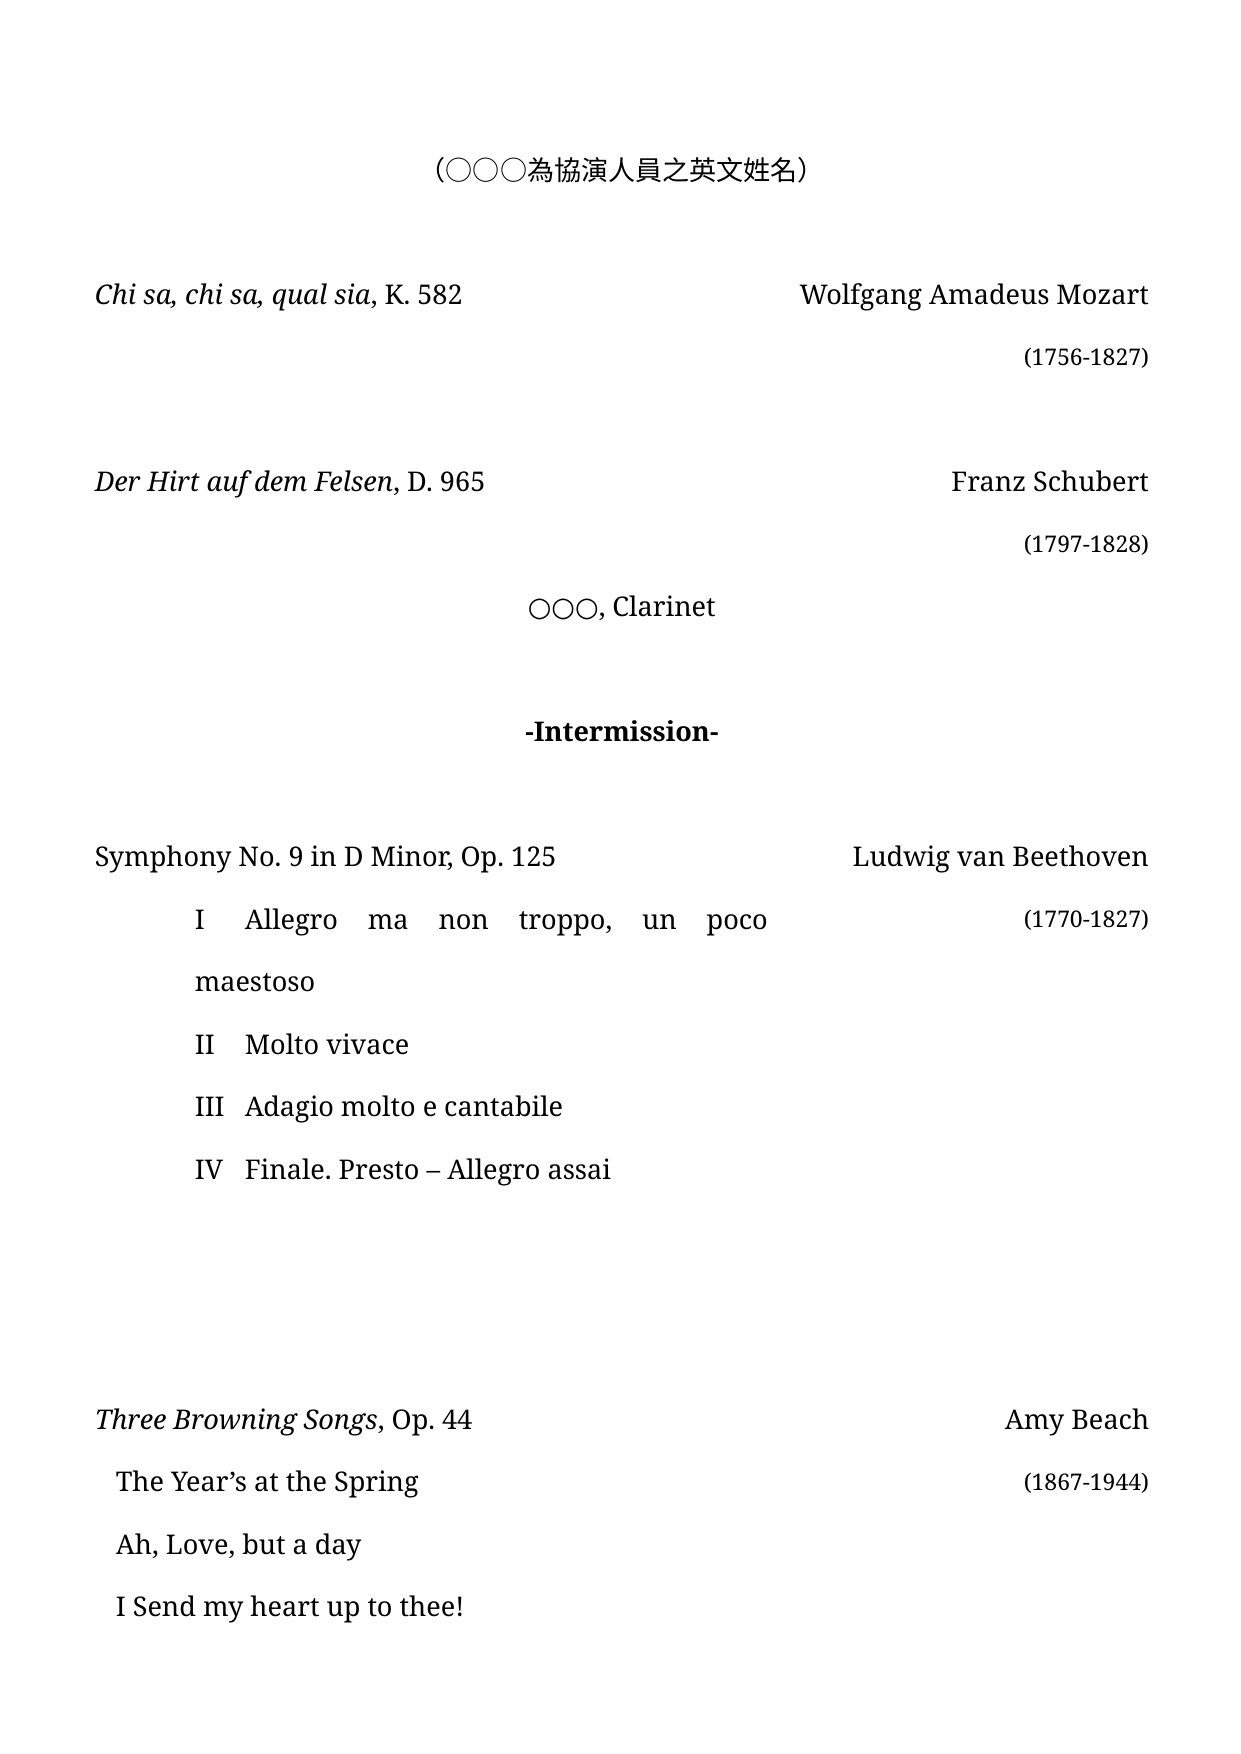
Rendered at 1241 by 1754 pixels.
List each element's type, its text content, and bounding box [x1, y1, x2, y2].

table_cell Symphony No. 9 in D Minor, Op. 125 Allegro ma non troppo, un poco maestoso Molto vivace Adagio molto e cantabile Finale. Presto – Allegro assai [92, 815, 771, 1189]
table_cell Three Browning Songs, Op. 44 The Year’s at the Spring Ah, Love, but a day I Send my heart up to thee! [92, 1377, 771, 1627]
table_cell Der Hirt auf dem Felsen, D. 965 [92, 440, 771, 564]
table_cell Chi sa, chi sa, qual sia, K. 582 [92, 252, 771, 377]
table_cell Franz Schubert (1797-1828) [771, 440, 1152, 564]
table_cell Ludwig van Beethoven (1770-1827) [771, 815, 1152, 1189]
table_cell [92, 1190, 1152, 1377]
table_cell [92, 190, 1152, 252]
table_cell [92, 377, 1152, 439]
table_cell Wolfgang Amadeus Mozart (1756-1827) [771, 252, 1152, 377]
table_cell （○○○為協演人員之英文姓名） [92, 127, 1152, 189]
table_cell Amy Beach (1867-1944) [771, 1377, 1152, 1627]
table_cell ○○○, Clarinet [92, 565, 1152, 627]
table_cell -Intermission- [92, 690, 1152, 814]
table_cell [92, 627, 1152, 689]
